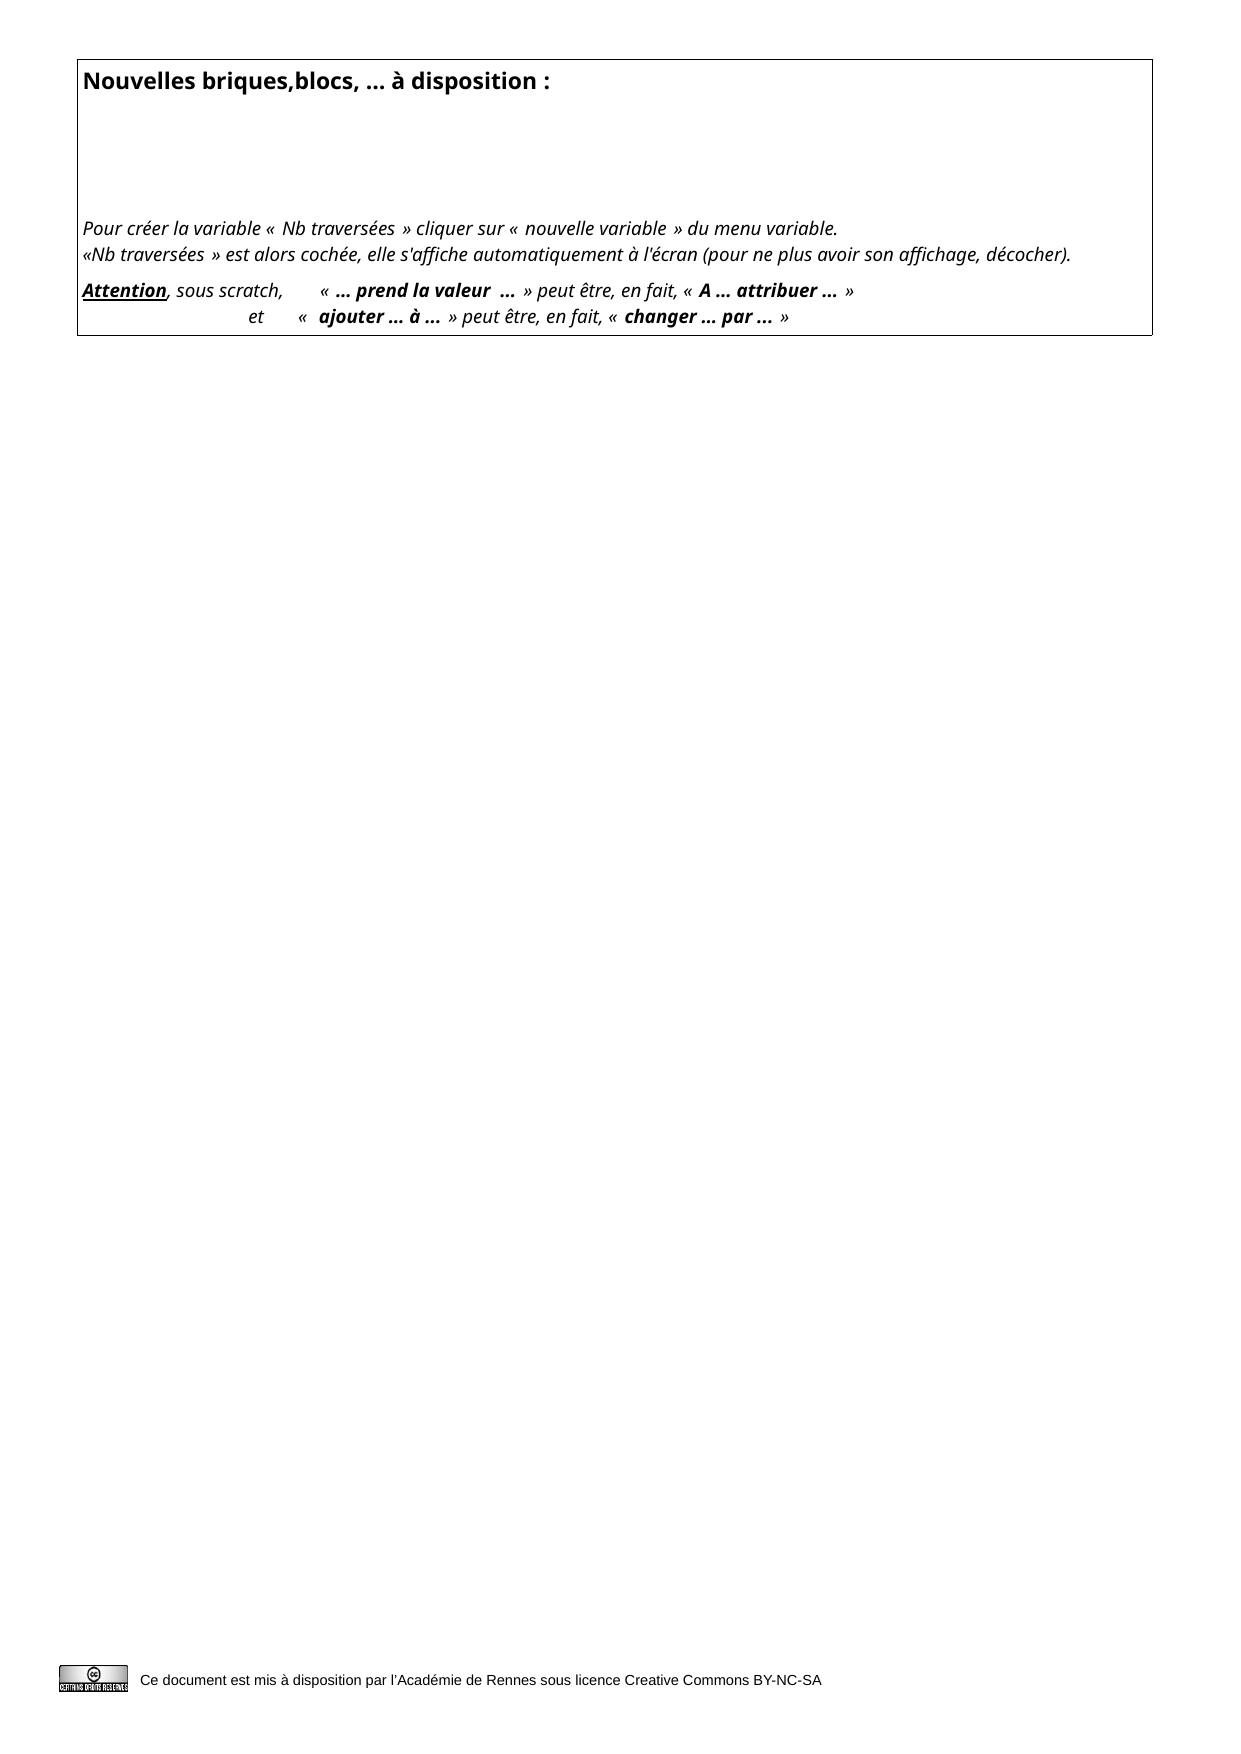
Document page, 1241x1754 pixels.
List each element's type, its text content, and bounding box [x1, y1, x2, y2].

picture [59, 1665, 128, 1692]
table_header Nouvelles briques,blocs, … à disposition : Pour créer la variable « Nb traversées » cliquer sur « nouvelle variable » du menu variable. «Nb traversées » est alors cochée, elle s'affiche automatiquement à l'écran (pour ne plus avoir son affichage, décocher). Attention, sous scratch, « … prend la valeur ... » peut être, en fait, « A … attribuer ... » et « ajouter … à ... » peut être, en fait, « changer … par ... » [78, 60, 1152, 334]
